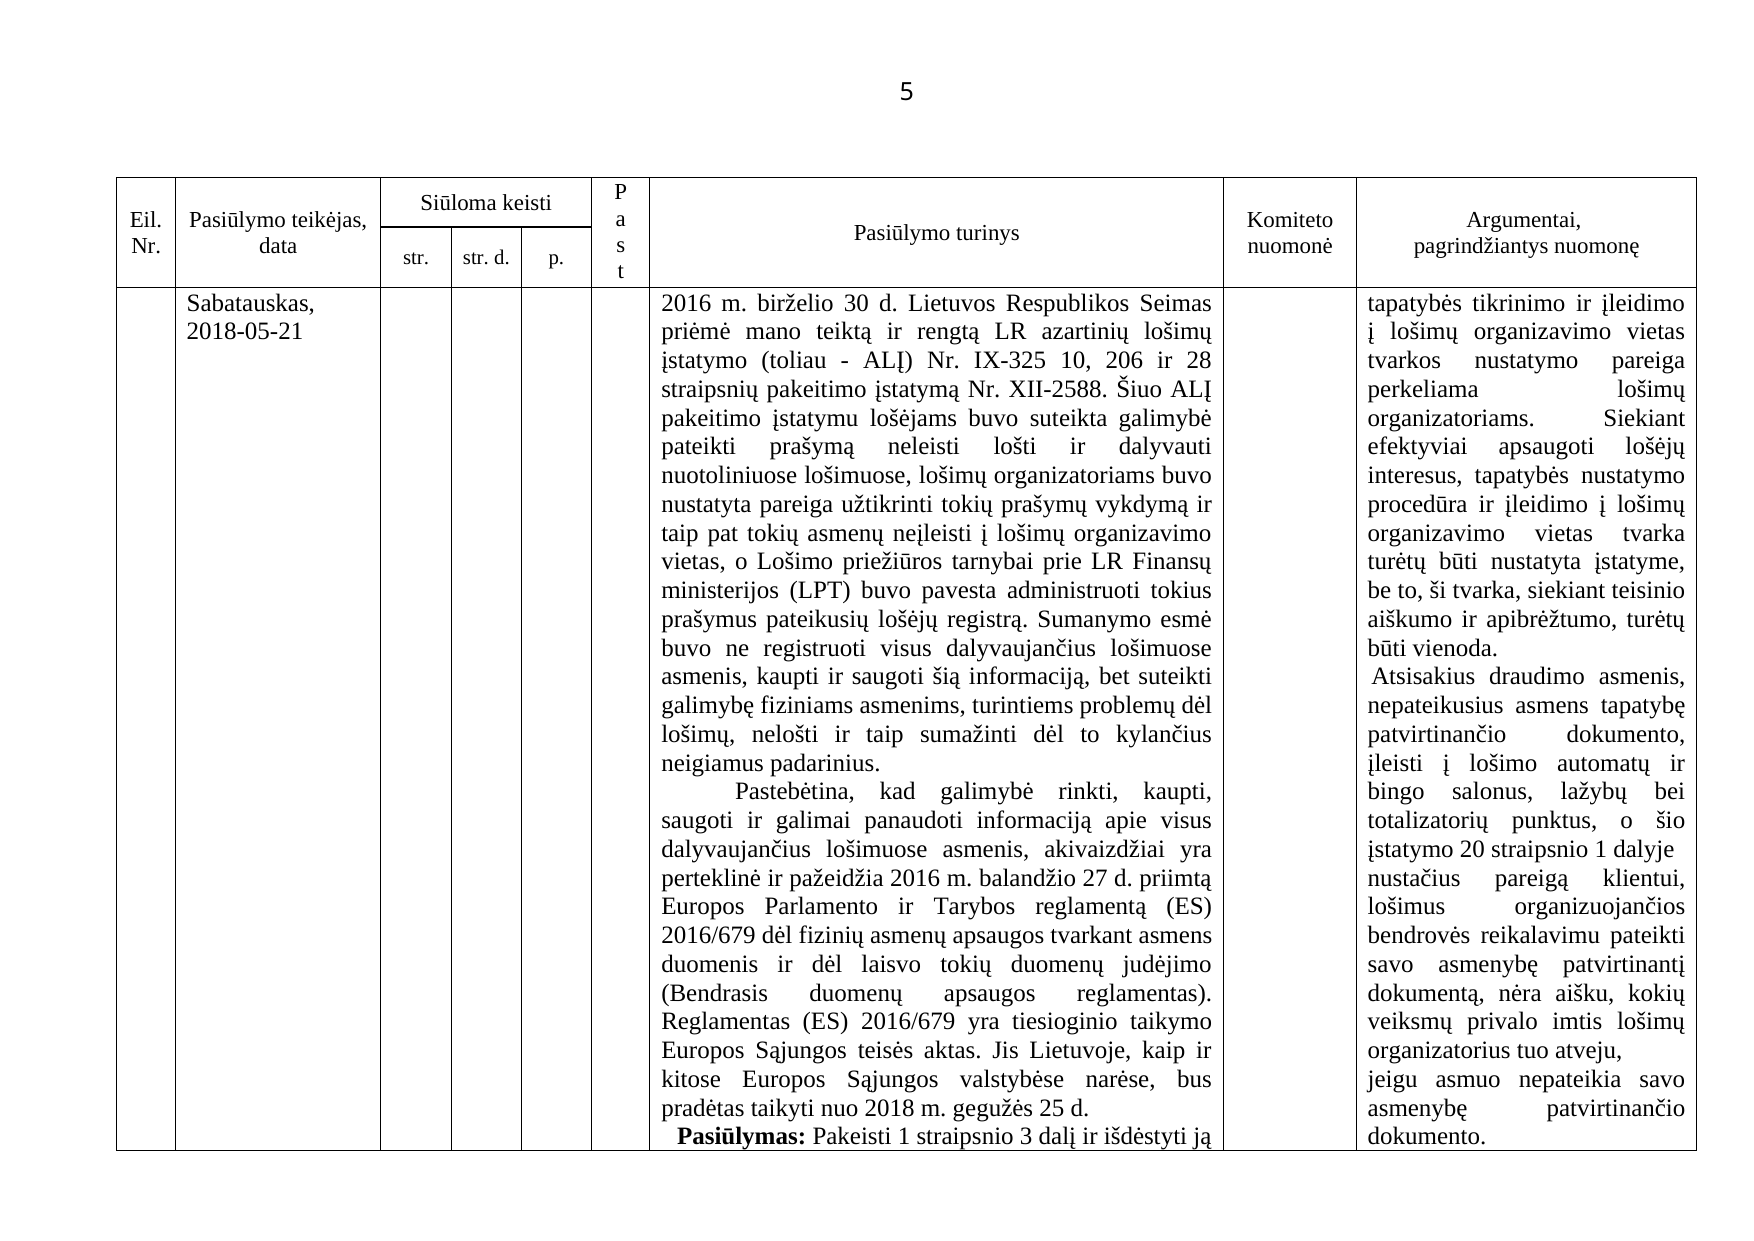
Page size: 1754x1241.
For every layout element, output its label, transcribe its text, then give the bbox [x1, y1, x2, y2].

table_cell p. [522, 228, 591, 287]
table_cell Sabatauskas, 2018-05-21 [176, 288, 380, 1150]
table_cell [522, 288, 591, 1150]
table_cell str. [381, 228, 451, 287]
table_header Argumentai, pagrindžiantys nuomonę [1357, 178, 1696, 287]
table_cell str. d. [452, 228, 521, 287]
table_cell tapatybės tikrinimo ir įleidimo į lošimų organizavimo vietas tvarkos nustatymo pareiga perkeliama lošimų organizatoriams. Siekiant efektyviai apsaugoti lošėjų interesus, tapatybės nustatymo procedūra ir įleidimo į lošimų organizavimo vietas tvarka turėtų būti nustatyta įstatyme, be to, ši tvarka, siekiant teisinio aiškumo ir apibrėžtumo, turėtų būti vienoda. Atsisakius draudimo asmenis, nepateikusius asmens tapatybę patvirtinančio dokumento, įleisti į lošimo automatų ir bingo salonus, lažybų bei totalizatorių punktus, o šio įstatymo 20 straipsnio 1 dalyje nustačius pareigą klientui, lošimus organizuojančios bendrovės reikalavimu pateikti savo asmenybę patvirtinantį dokumentą, nėra aišku, kokių veiksmų privalo imtis lošimų organizatorius tuo atveju, jeigu asmuo nepateikia savo asmenybę patvirtinančio dokumento. [1357, 288, 1696, 1150]
table_cell [117, 288, 175, 1150]
table_header Pastabos [592, 178, 649, 287]
table_header Pasiūlymo turinys [650, 178, 1223, 287]
table_header Pasiūlymo teikėjas, data [176, 178, 380, 287]
table_header Komiteto nuomonė [1224, 178, 1356, 287]
table_header Eil. Nr. [117, 178, 175, 287]
table_cell [1224, 288, 1356, 1150]
table_header Siūloma keisti [381, 178, 591, 226]
table_cell 2016 m. birželio 30 d. Lietuvos Respublikos Seimas priėmė mano teiktą ir rengtą LR azartinių lošimų įstatymo (toliau - ALĮ) Nr. IX-325 10, 206 ir 28 straipsnių pakeitimo įstatymą Nr. XII-2588. Šiuo ALĮ pakeitimo įstatymu lošėjams buvo suteikta galimybė pateikti prašymą neleisti lošti ir dalyvauti nuotoliniuose lošimuose, lošimų organizatoriams buvo nustatyta pareiga užtikrinti tokių prašymų vykdymą ir taip pat tokių asmenų neįleisti į lošimų organizavimo vietas, o Lošimo priežiūros tarnybai prie LR Finansų ministerijos (LPT) buvo pavesta administruoti tokius prašymus pateikusių lošėjų registrą. Sumanymo esmė buvo ne registruoti visus dalyvaujančius lošimuose asmenis, kaupti ir saugoti šią informaciją, bet suteikti galimybę fiziniams asmenims, turintiems problemų dėl lošimų, nelošti ir taip sumažinti dėl to kylančius neigiamus padarinius. Pastebėtina, kad galimybė rinkti, kaupti, saugoti ir galimai panaudoti informaciją apie visus dalyvaujančius lošimuose asmenis, akivaizdžiai yra perteklinė ir pažeidžia 2016 m. balandžio 27 d. priimtą Europos Parlamento ir Tarybos reglamentą (ES) 2016/679 dėl fizinių asmenų apsaugos tvarkant asmens duomenis ir dėl laisvo tokių duomenų judėjimo (Bendrasis duomenų apsaugos reglamentas). Reglamentas (ES) 2016/679 yra tiesioginio taikymo Europos Sąjungos teisės aktas. Jis Lietuvoje, kaip ir kitose Europos Sąjungos valstybėse narėse, bus pradėtas taikyti nuo 2018 m. gegužės 25 d. Pasiūlymas: Pakeisti 1 straipsnio 3 dalį ir išdėstyti ją [650, 288, 1223, 1150]
table_cell [592, 288, 649, 1150]
table_cell [452, 288, 521, 1150]
table_cell [381, 288, 451, 1150]
